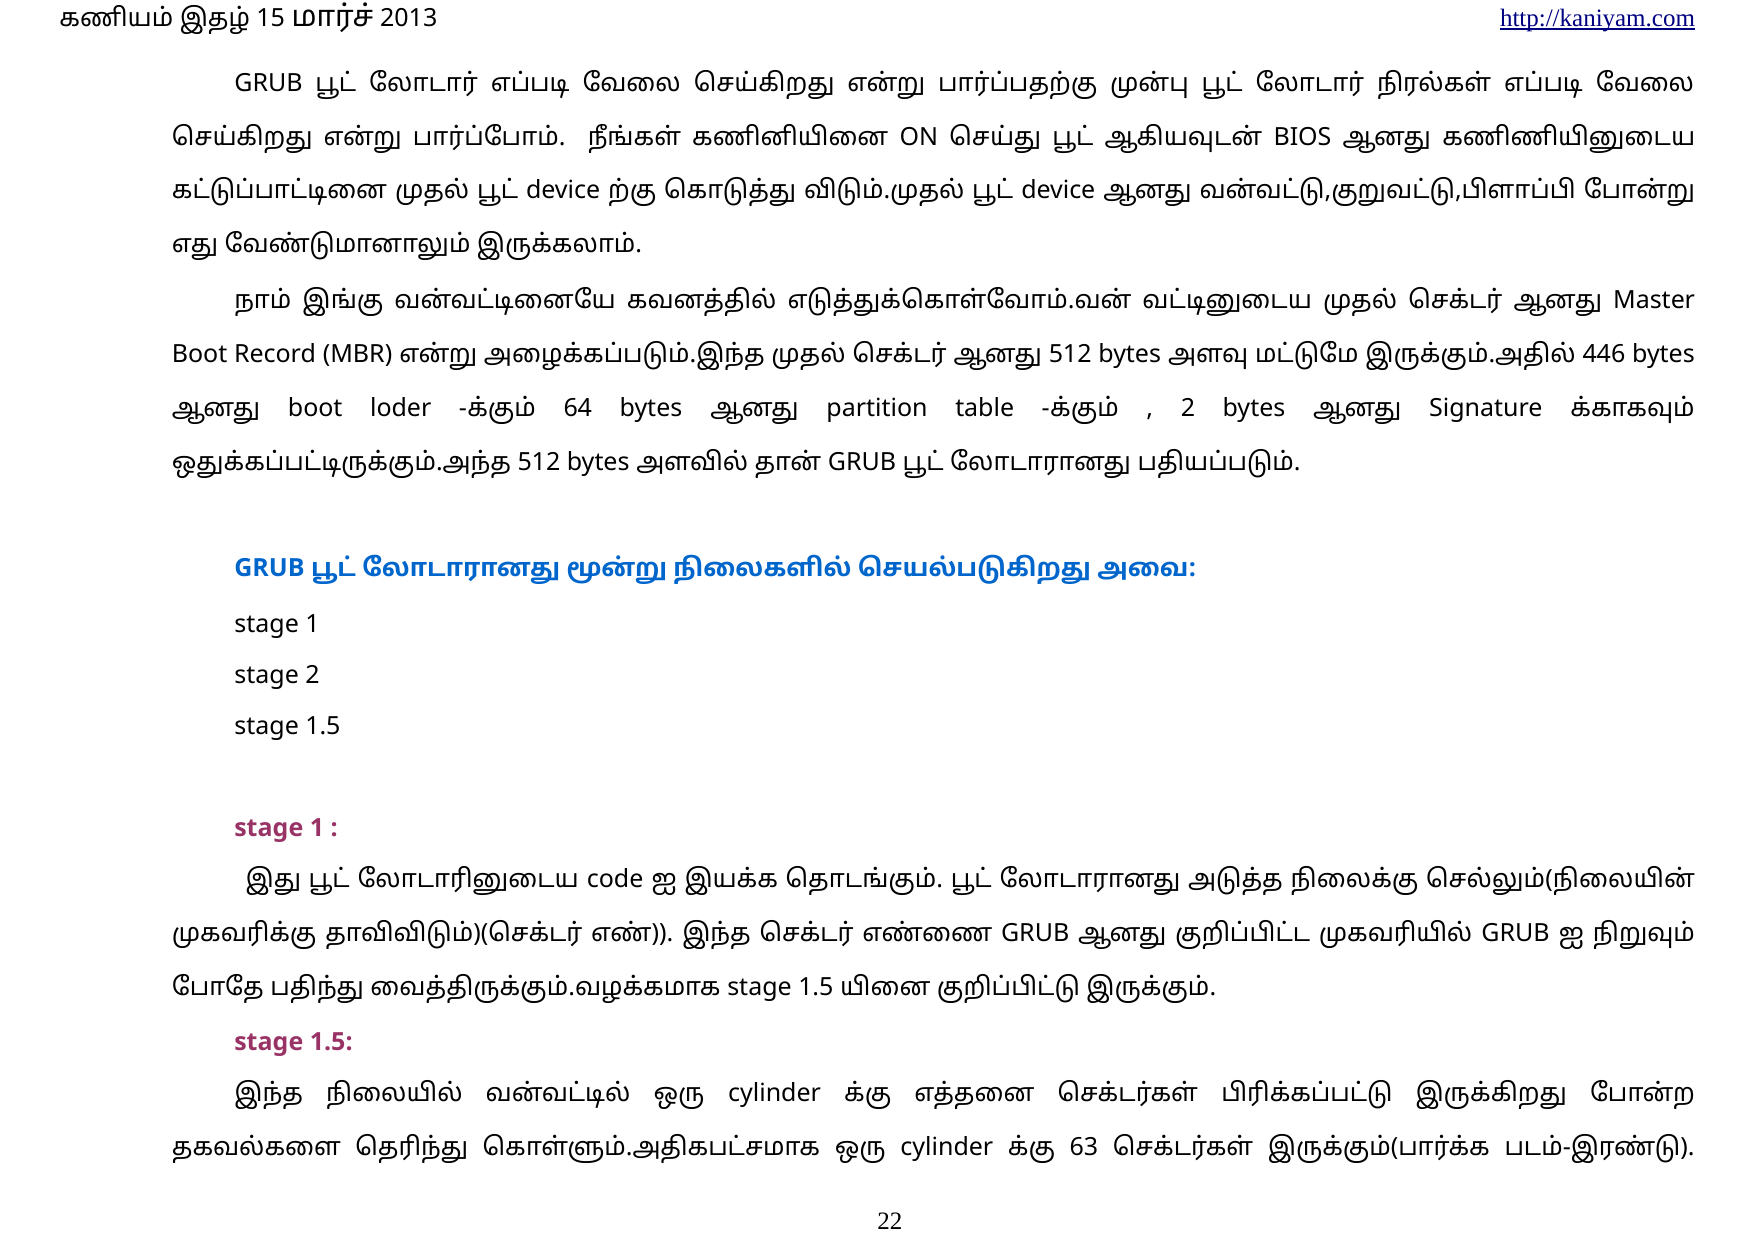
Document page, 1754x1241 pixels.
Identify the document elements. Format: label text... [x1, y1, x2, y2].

text stage 2 [172, 656, 1695, 690]
text GRUB பூட் லோடாரானது மூன்று நிலைகளில் செயல்படுகிறது அவை: [172, 550, 1695, 587]
text நாம் இங்கு வன்வட்டினையே கவனத்தில் எடுத்துக்கொள்வோம்.வன் வட்டினுடைய முதல் செக்டர் ஆனது Master Boot Record (MBR) என்று அழைக்கப்படும்.இந்த முதல் செக்டர் ஆனது 512 bytes அளவு மட்டுமே இருக்கும்.அதில் 446 bytes ஆனது boot loder -க்கும் 64 bytes ஆனது partition table -க்கும் , 2 bytes ஆனது Signature க்காகவும் ஒதுக்கப்பட்டிருக்கும்.அந்த 512 bytes அளவில் தான் GRUB பூட் லோடாரானது பதியப்படும். [172, 282, 1695, 480]
text stage 1 : [172, 809, 1695, 843]
text stage 1.5 [172, 707, 1695, 741]
text stage 1 [172, 605, 1695, 639]
text stage 1.5: [172, 1024, 1695, 1058]
text GRUB பூட் லோடார் எப்படி வேலை செய்கிறது என்று பார்ப்பதற்கு முன்பு பூட் லோடார் நிரல்கள் எப்படி வேலை செய்கிறது என்று பார்ப்போம். நீங்கள் கணினியினை ON செய்து பூட் ஆகியவுடன் BIOS ஆனது கணிணியினுடைய கட்டுப்பாட்டினை முதல் பூட் device ற்கு கொடுத்து விடும்.முதல் பூட் device ஆனது வன்வட்டு,குறுவட்டு,பிளாப்பி போன்று எது வேண்டுமானாலும் இருக்கலாம். [172, 64, 1695, 263]
text இது பூட் லோடாரினுடைய code ஐ இயக்க தொடங்கும். பூட் லோடாரானது அடுத்த நிலைக்கு செல்லும்(நிலையின் முகவரிக்கு தாவிவிடும்)(செக்டர் எண்)). இந்த செக்டர் எண்ணை GRUB ஆனது குறிப்பிட்ட முகவரியில் GRUB ஐ நிறுவும் போதே பதிந்து வைத்திருக்கும்.வழக்கமாக stage 1.5 யினை குறிப்பிட்டு இருக்கும். [172, 861, 1695, 1005]
text இந்த நிலையில் வன்வட்டில் ஒரு cylinder க்கு எத்தனை செக்டர்கள் பிரிக்கப்பட்டு இருக்கிறது போன்ற தகவல்களை தெரிந்து கொள்ளும்.அதிகபட்சமாக ஒரு cylinder க்கு 63 செக்டர்கள் இருக்கும்(பார்க்க படம்-இரண்டு). [172, 1075, 1695, 1166]
